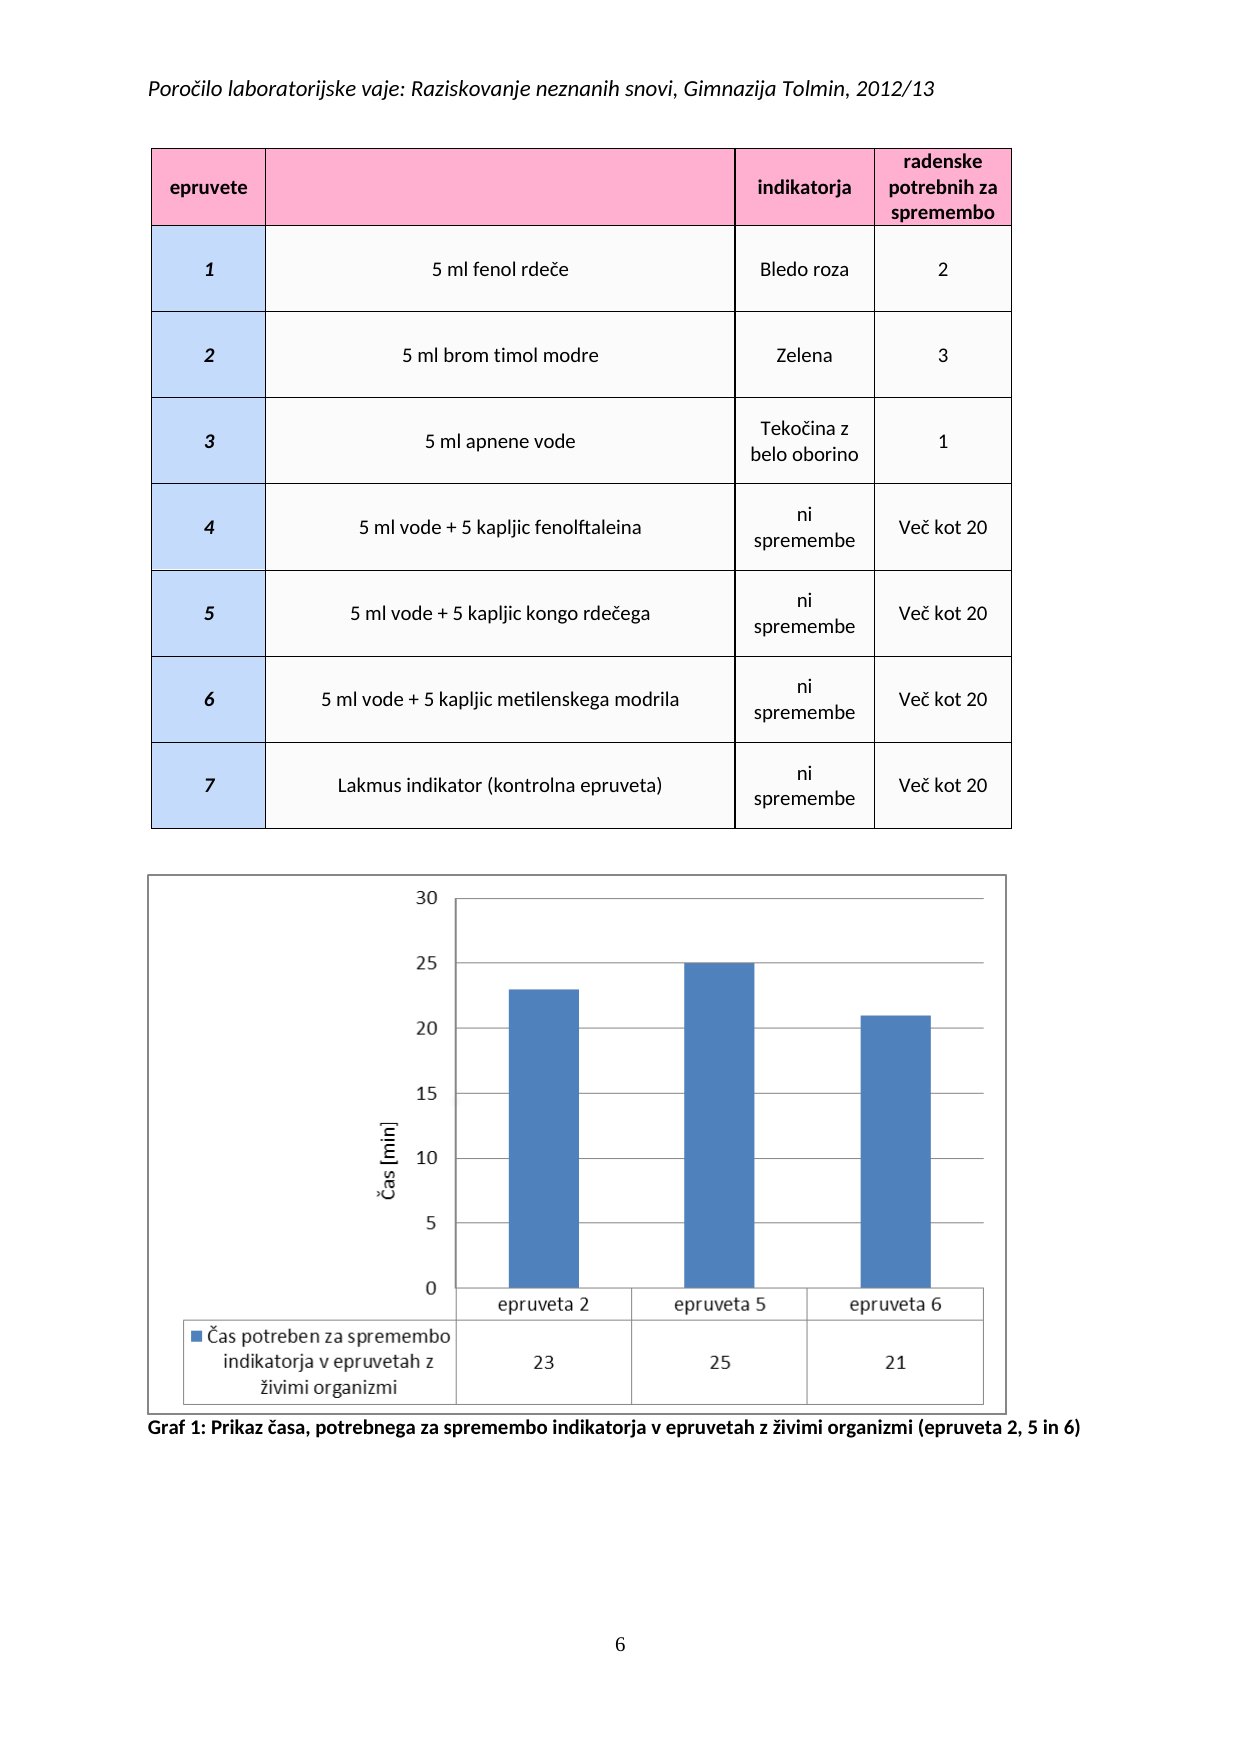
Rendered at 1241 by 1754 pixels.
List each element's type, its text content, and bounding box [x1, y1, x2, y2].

table_cell Več kot 20 [875, 743, 1011, 828]
table_cell ni spremembe [736, 743, 874, 828]
table_cell 3 [875, 312, 1011, 397]
table_cell Lakmus indikator (kontrolna epruveta) [266, 743, 734, 828]
table_header epruvete [152, 149, 265, 225]
table_cell 5 ml vode + 5 kapljic kongo rdečega [266, 571, 734, 656]
table_cell Zelena [736, 312, 874, 397]
table_cell 5 ml fenol rdeče [266, 226, 734, 311]
table_cell 4 [152, 484, 265, 569]
table_cell Tekočina z belo oborino [736, 398, 874, 483]
table_cell ni spremembe [736, 484, 874, 569]
picture [147, 874, 1007, 1415]
table_cell ni spremembe [736, 657, 874, 742]
table_cell 2 [152, 312, 265, 397]
table_cell Bledo roza [736, 226, 874, 311]
table_cell ni spremembe [736, 571, 874, 656]
table_header radenske potrebnih za spremembo [875, 149, 1011, 225]
text Graf 1: Prikaz časa, potrebnega za spremembo indikatorja v epruvetah z živimi organizmi (epruveta 2, 5 in 6) [148, 1414, 1093, 1440]
table_cell 5 ml apnene vode [266, 398, 734, 483]
table_cell Več kot 20 [875, 571, 1011, 656]
table_cell 1 [152, 226, 265, 311]
table_cell Več kot 20 [875, 484, 1011, 569]
table_header [266, 149, 734, 225]
table_cell 3 [152, 398, 265, 483]
table_cell 6 [152, 657, 265, 742]
table_cell 2 [875, 226, 1011, 311]
table_header indikatorja [736, 149, 874, 225]
table_cell Več kot 20 [875, 657, 1011, 742]
table_cell 5 ml vode + 5 kapljic metilenskega modrila [266, 657, 734, 742]
table_cell 7 [152, 743, 265, 828]
table_cell 5 ml brom timol modre [266, 312, 734, 397]
table_cell 1 [875, 398, 1011, 483]
table_cell 5 [152, 571, 265, 656]
table_cell 5 ml vode + 5 kapljic fenolftaleina [266, 484, 734, 569]
